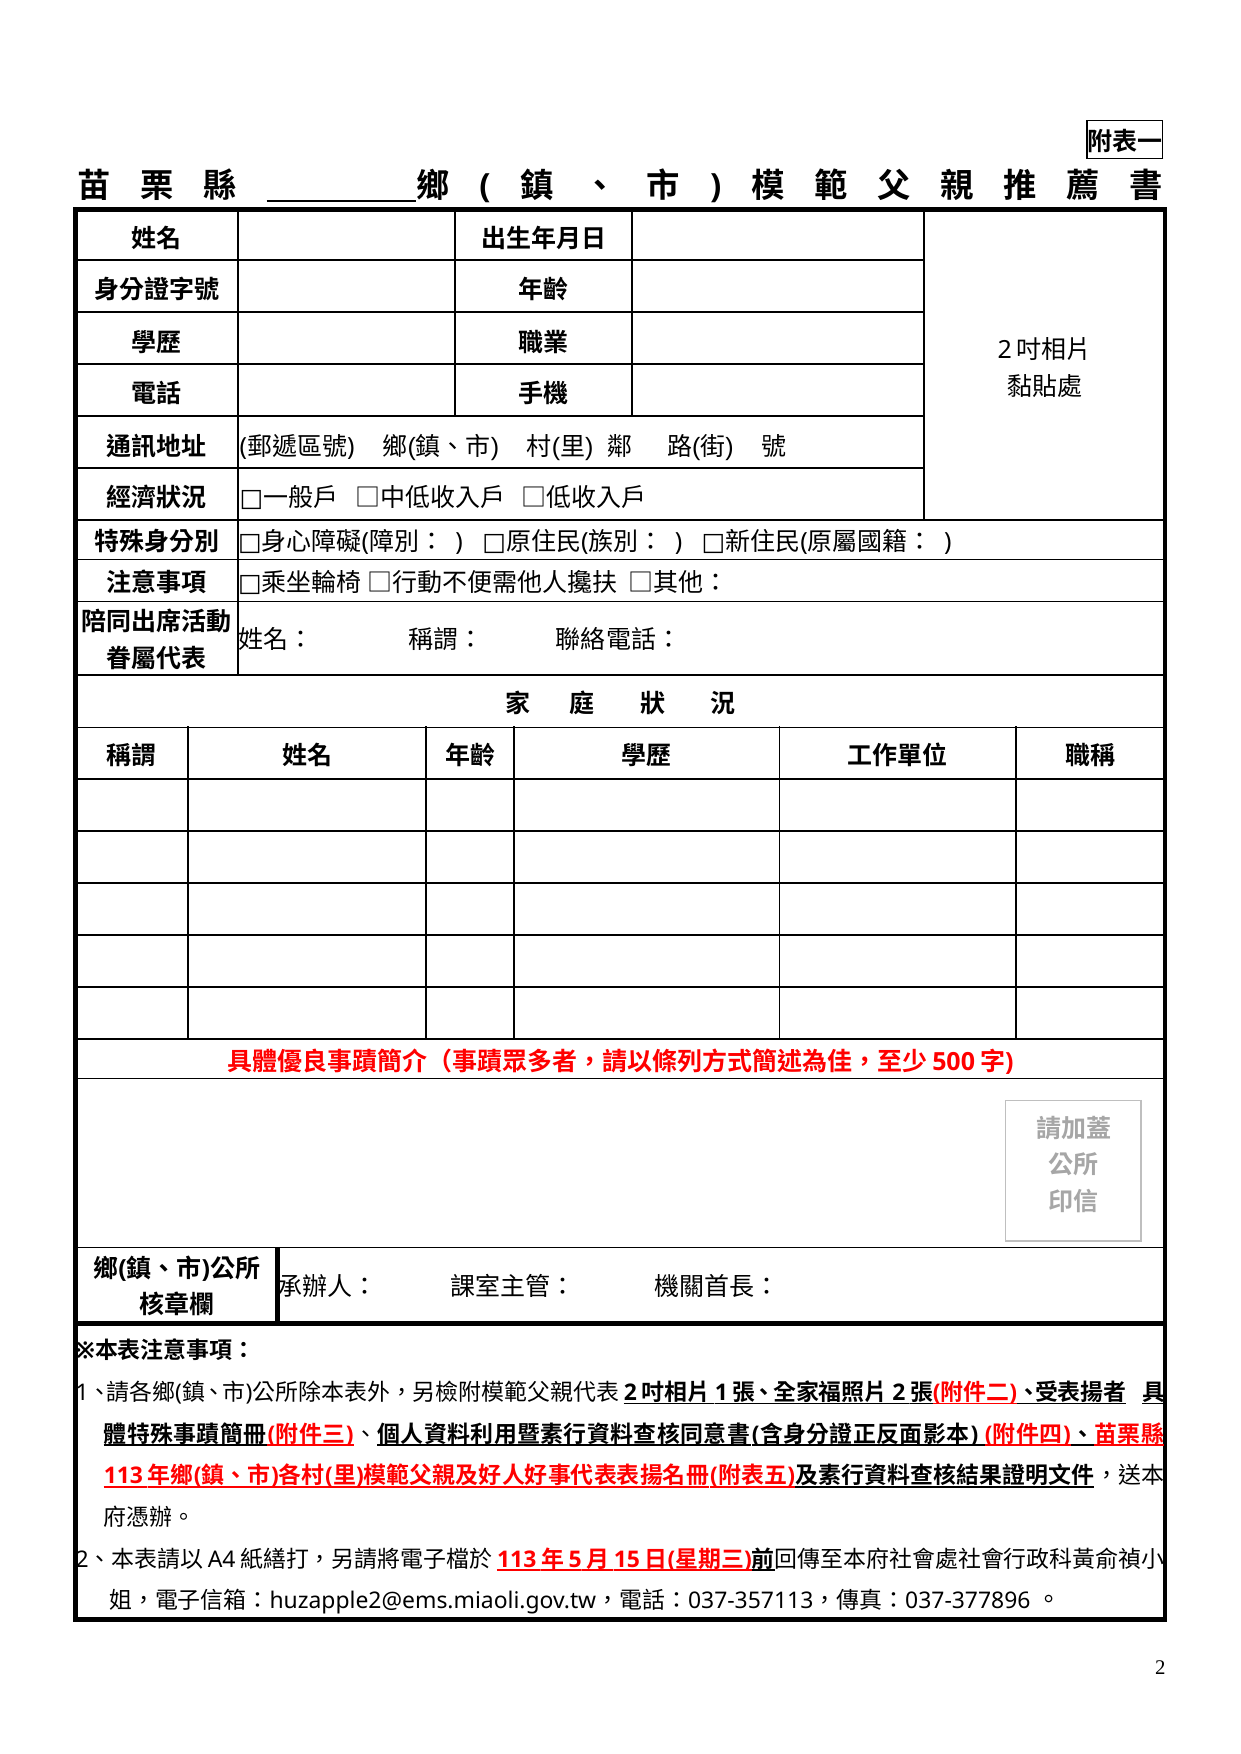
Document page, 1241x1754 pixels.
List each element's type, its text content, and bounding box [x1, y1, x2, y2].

table_cell 職稱 [1017, 728, 1163, 778]
table_header 附表一 苗栗縣 鄉(鎮、市)模範父親推薦書 [75, 119, 1165, 207]
table_cell 2吋相片 黏貼處 [925, 212, 1163, 519]
table_cell [515, 936, 779, 986]
table_cell [78, 832, 187, 882]
table_cell [515, 832, 779, 882]
table_cell 承辦人： 課室主管： 機關首長： [280, 1248, 1163, 1321]
table_cell 稱謂 [78, 728, 187, 778]
table_cell [1017, 832, 1163, 882]
table_cell 姓名 [78, 212, 237, 259]
table_cell [78, 780, 187, 830]
table_cell [78, 884, 187, 934]
table_cell 年齡 [427, 728, 513, 778]
table_cell [780, 988, 1015, 1038]
table_cell [633, 365, 923, 415]
table_cell [427, 936, 513, 986]
table_cell [189, 780, 425, 830]
table_cell 家 庭 狀 況 [78, 676, 1163, 726]
table_cell 學歷 [78, 313, 237, 363]
table_cell 陪同出席活動眷屬代表 [78, 602, 237, 674]
table_cell [780, 832, 1015, 882]
table_cell 具體優良事蹟簡介（事蹟眾多者，請以條列方式簡述為佳，至少500字) [78, 1040, 1163, 1078]
table_cell [1017, 988, 1163, 1038]
table_cell (郵遞區號) 鄉(鎮、市) 村(里) 鄰 路(街) 號 [239, 417, 923, 467]
table_cell [427, 988, 513, 1038]
table_cell [239, 212, 454, 259]
table_cell □乘坐輪椅 □行動不便需他人攙扶 □其他： [239, 560, 1163, 601]
table_cell 年齡 [456, 261, 631, 311]
table_cell 職業 [456, 313, 631, 363]
table_cell [78, 1079, 1163, 1247]
table_cell [633, 212, 923, 259]
table_cell [427, 832, 513, 882]
table_cell [780, 884, 1015, 934]
table_cell 鄉(鎮、市)公所 核章欄 [78, 1248, 275, 1321]
table_cell 出生年月日 [456, 212, 631, 259]
table_cell 手機 [456, 365, 631, 415]
table_cell [239, 313, 454, 363]
table_cell [189, 988, 425, 1038]
table_cell □身心障礙(障別： ) □原住民(族別： ) □新住民(原屬國籍： ) [239, 521, 1163, 559]
table_cell [515, 988, 779, 1038]
table_cell [780, 780, 1015, 830]
table_cell ※本表注意事項： 1、請各鄉(鎮、市)公所除本表外，另檢附模範父親代表2吋相片1張、全家福照片2張(附件二)、受表揚者 具體特殊事蹟簡冊(附件三)、個人資料利用暨素行資料查核同意書(含身分證正反面影本) (附件四)、苗栗縣113年鄉(鎮、市)各村(里)模範父親及好人好事代表表揚名冊(附表五)及素行資料查核結果證明文件，送本府憑辦。 2、本表請以A4紙繕打，另請將電子檔於113年5月15日(星期三)前回傳至本府社會處社會行政科黃俞禎小姐，電子信箱：huzapple2@ems.miaoli.gov.tw，電話：037-357113，傳真：037-377896 。 [78, 1326, 1163, 1617]
table_cell [515, 780, 779, 830]
table_cell 學歷 [515, 728, 779, 778]
table_cell [1017, 936, 1163, 986]
table_cell 姓名 [189, 728, 425, 778]
table_cell 身分證字號 [78, 261, 237, 311]
table_cell 姓名： 稱謂： 聯絡電話： [239, 602, 1163, 674]
table_cell [78, 988, 187, 1038]
table_cell [427, 780, 513, 830]
table_cell [1017, 780, 1163, 830]
table_cell 注意事項 [78, 560, 237, 601]
table_cell 經濟狀況 [78, 469, 237, 519]
table_cell 特殊身分別 [78, 521, 237, 559]
table_cell [239, 261, 454, 311]
table_cell [78, 936, 187, 986]
table_cell [189, 832, 425, 882]
table_cell 通訊地址 [78, 417, 237, 467]
table_cell [633, 313, 923, 363]
table_cell [515, 884, 779, 934]
table_cell [427, 884, 513, 934]
table_cell 電話 [78, 365, 237, 415]
table_cell □一般戶 □中低收入戶 □低收入戶 [239, 469, 923, 519]
table_cell [1017, 884, 1163, 934]
table_cell [780, 936, 1015, 986]
table_cell [189, 884, 425, 934]
table_cell [239, 365, 454, 415]
table_cell [189, 936, 425, 986]
table_cell 工作單位 [780, 728, 1015, 778]
table_cell [633, 261, 923, 311]
